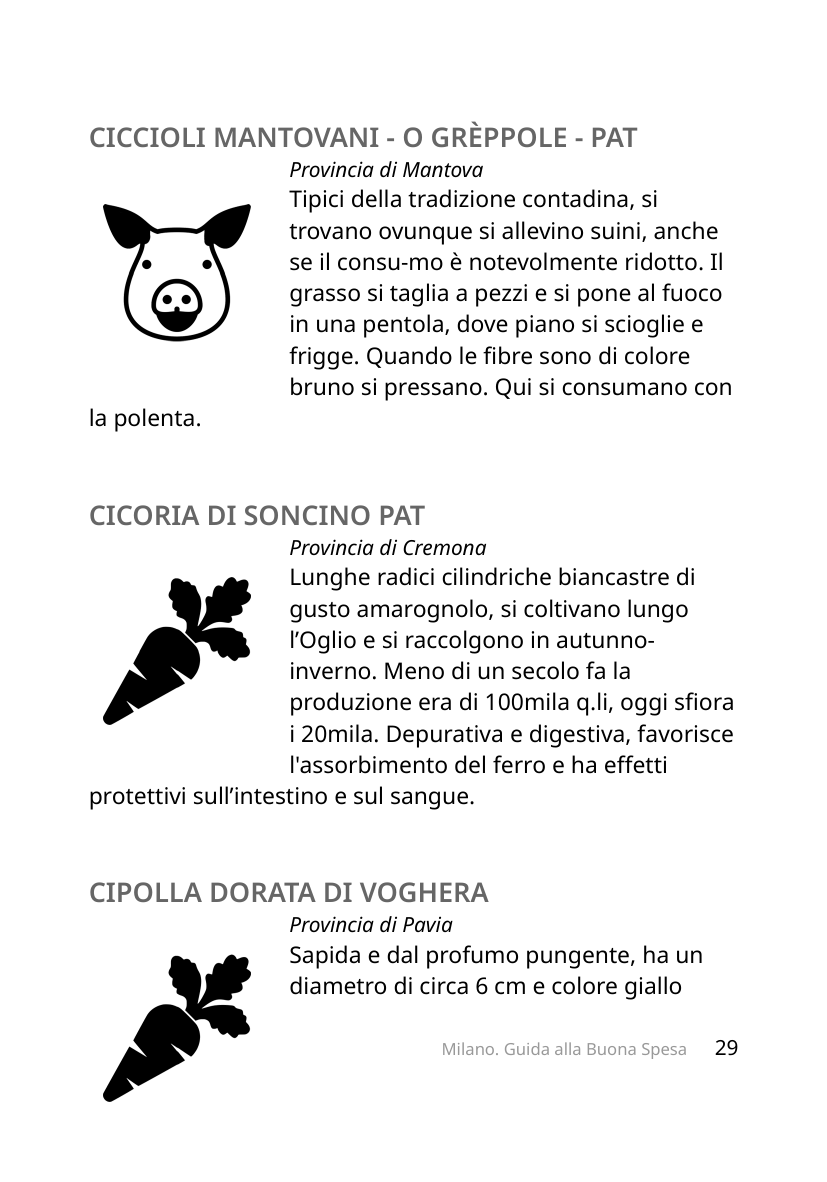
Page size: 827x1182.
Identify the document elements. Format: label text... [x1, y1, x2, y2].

picture [88, 940, 266, 1117]
picture [88, 184, 266, 362]
title Cicoria di soncino PAT [88, 496, 738, 533]
subtitle Provincia di Pavia [88, 911, 738, 939]
subtitle Provincia di Mantova [88, 155, 738, 183]
text Lunghe radici cilindriche biancastre di gusto amarognolo, si coltivano lungo l’Oglio e si raccolgono in autunno-inverno. Meno di un secolo fa la produzione era di 100mila q.li, oggi sfiora i 20mila. Depurativa e digestiva, favorisce l'assorbimento del ferro e ha effetti protettivi sull’intestino e sul sangue. [88, 561, 738, 811]
title Cipolla dorata di Voghera [88, 874, 738, 911]
picture [88, 562, 266, 740]
title Ciccioli mantovani - o grèppole - PAT [88, 118, 738, 155]
subtitle Provincia di Cremona [88, 533, 738, 561]
text Sapida e dal profumo pungente, ha un diametro di circa 6 cm e colore giallo [88, 939, 738, 1002]
text Tipici della tradizione contadina, si trovano ovunque si allevino suini, anche se il consu-mo è notevolmente ridotto. Il grasso si taglia a pezzi e si pone al fuoco in una pentola, dove piano si scioglie e frigge. Quando le fibre sono di colore bruno si pressano. Qui si consumano con la polenta. [88, 183, 738, 433]
